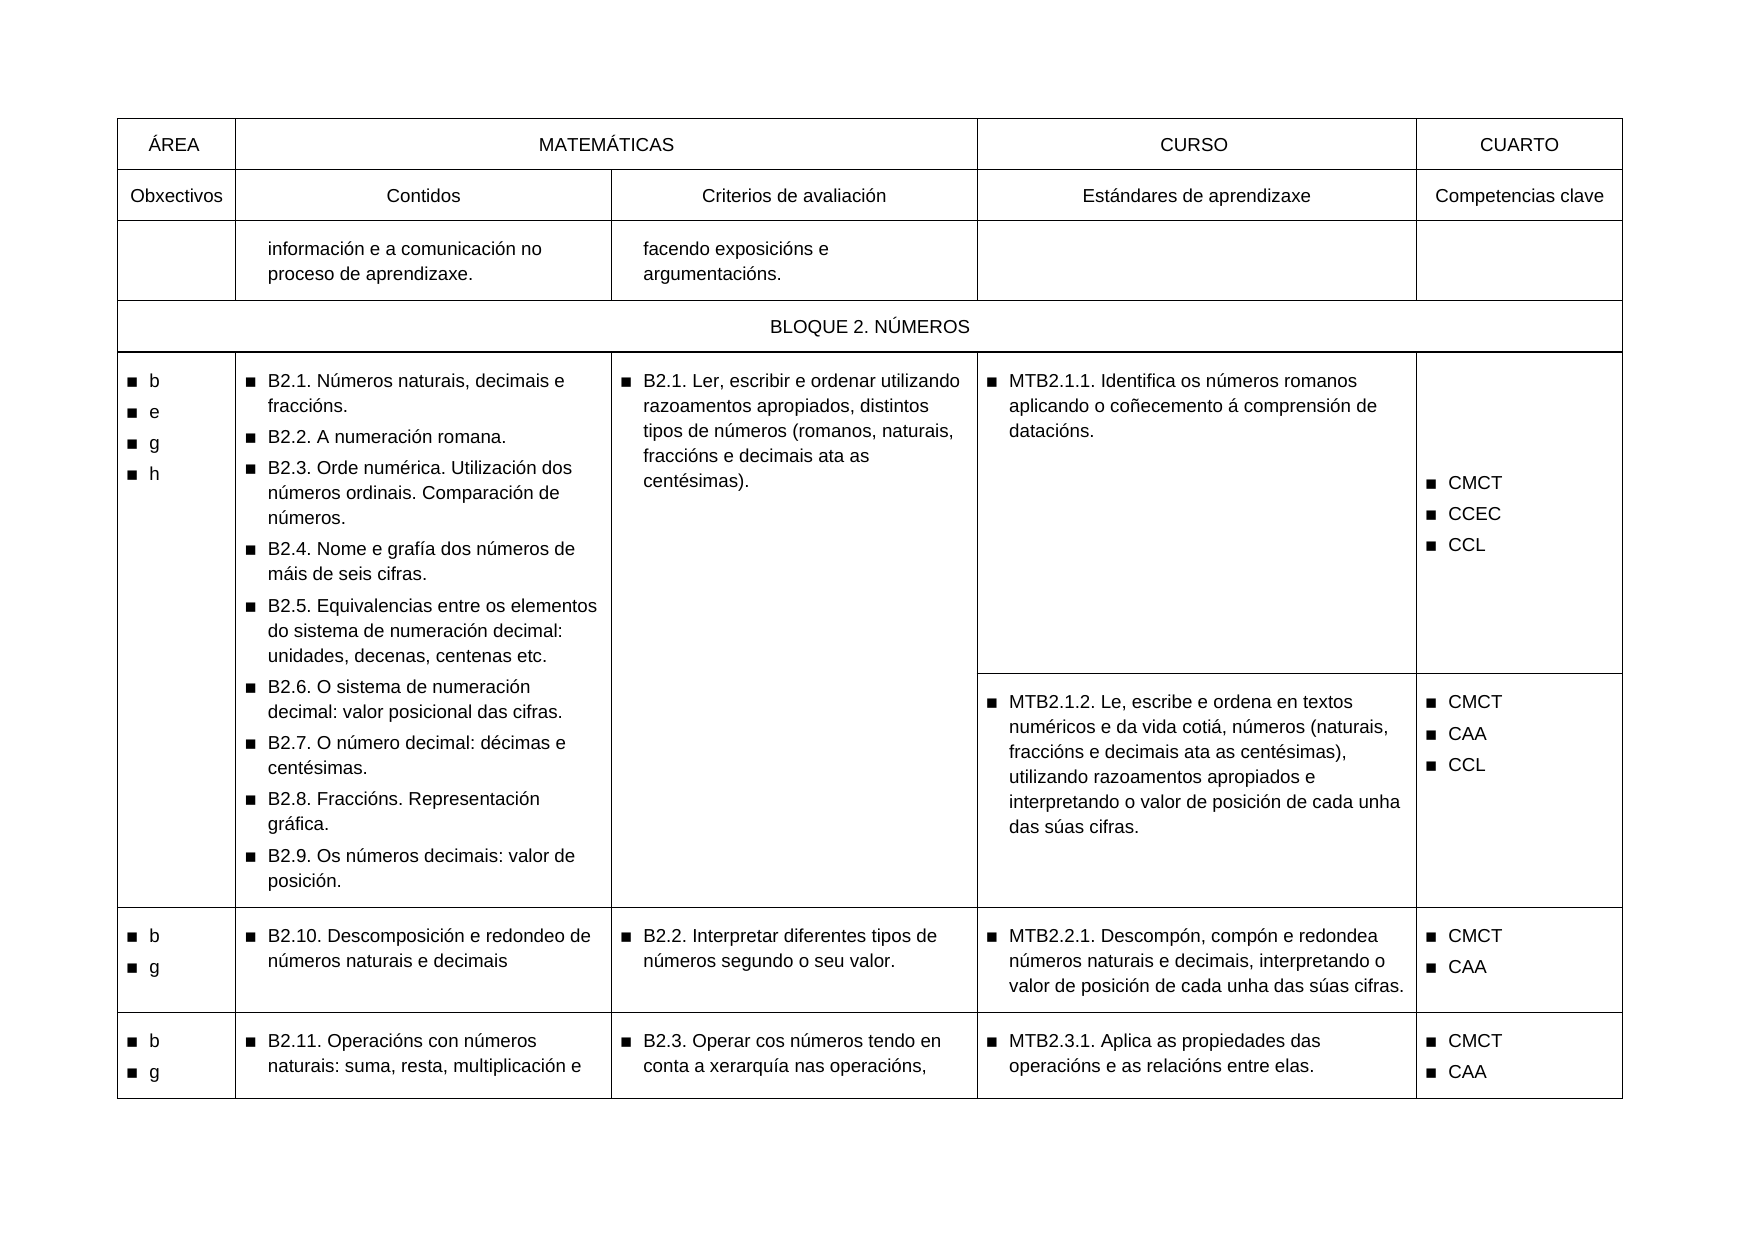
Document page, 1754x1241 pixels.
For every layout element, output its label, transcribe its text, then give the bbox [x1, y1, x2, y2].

table_cell Obxectivos [118, 170, 235, 220]
table_cell B2.1. Ler, escribir e ordenar utilizando razoamentos apropiados, distintos tipos de números (romanos, naturais, fraccións e decimais ata as centésimas). [612, 353, 977, 907]
table_cell MTB2.2.1. Descompón, compón e redondea números naturais e decimais, interpretando o valor de posición de cada unha das súas cifras. [978, 908, 1416, 1012]
table_cell CMCT CAA CCL [1417, 674, 1622, 907]
table_cell B2.3. Operar cos números tendo en conta a xerarquía nas operacións, [612, 1013, 977, 1098]
table_cell Criterios de avaliación [612, 170, 977, 220]
table_cell Contidos [236, 170, 611, 220]
table_cell facendo exposicións e argumentacións. [612, 221, 977, 300]
table_cell b g [118, 908, 235, 1012]
table_header CUARTO [1417, 119, 1622, 169]
table_cell MTB2.1.2. Le, escribe e ordena en textos numéricos e da vida cotiá, números (naturais, fraccións e decimais ata as centésimas), utilizando razoamentos apropiados e interpretando o valor de posición de cada unha das súas cifras. [978, 674, 1416, 907]
table_header CURSO [978, 119, 1416, 169]
table_cell B2.10. Descomposición e redondeo de números naturais e decimais [236, 908, 611, 1012]
table_cell CMCT CCEC CCL [1417, 353, 1622, 673]
table_cell [978, 221, 1416, 300]
table_cell Competencias clave [1417, 170, 1622, 220]
table_cell MTB2.1.1. Identifica os números romanos aplicando o coñecemento á comprensión de datacións. [978, 353, 1416, 673]
table_cell B2.1. Números naturais, decimais e fraccións. B2.2. A numeración romana. B2.3. Orde numérica. Utilización dos números ordinais. Comparación de números. B2.4. Nome e grafía dos números de máis de seis cifras. B2.5. Equivalencias entre os elementos do sistema de numeración decimal: unidades, decenas, centenas etc. B2.6. O sistema de numeración decimal: valor posicional das cifras. B2.7. O número decimal: décimas e centésimas. B2.8. Fraccións. Representación gráfica. B2.9. Os números decimais: valor de posición. [236, 353, 611, 907]
table_cell [118, 221, 235, 300]
table_cell B2.11. Operacións con números naturais: suma, resta, multiplicación e división. B2.12. Identificación e uso dos termos propios da división. B2.13. Propiedades das operacións e relacións entre elas utilizando números naturais. B2.14. Concepto de fracción como relación entre as partes o todo. B2.15. Operacións con fraccións. B2.16. Operacións con números decimais. B2.17. Utilización dos algoritmos estándar de suma, resta, multiplicación e división. [236, 1013, 611, 1098]
table_cell Estándares de aprendizaxe [978, 170, 1416, 220]
table_cell CMCT CAA [1417, 908, 1622, 1012]
table_cell b e g h [118, 353, 235, 907]
table_cell b g [118, 1013, 235, 1098]
table_cell B2.2. Interpretar diferentes tipos de números segundo o seu valor. [612, 908, 977, 1012]
table_header MATEMÁTICAS [236, 119, 977, 169]
table_cell [1417, 221, 1622, 300]
table_cell BLOQUE 2. NÚMEROS [118, 301, 1622, 351]
table_cell MTB2.3.1. Aplica as propiedades das operacións e as relacións entre elas. [978, 1013, 1416, 1098]
table_cell información e a comunicación no proceso de aprendizaxe. [236, 221, 611, 300]
table_cell CMCT CAA [1417, 1013, 1622, 1098]
table_header ÁREA [118, 119, 235, 169]
